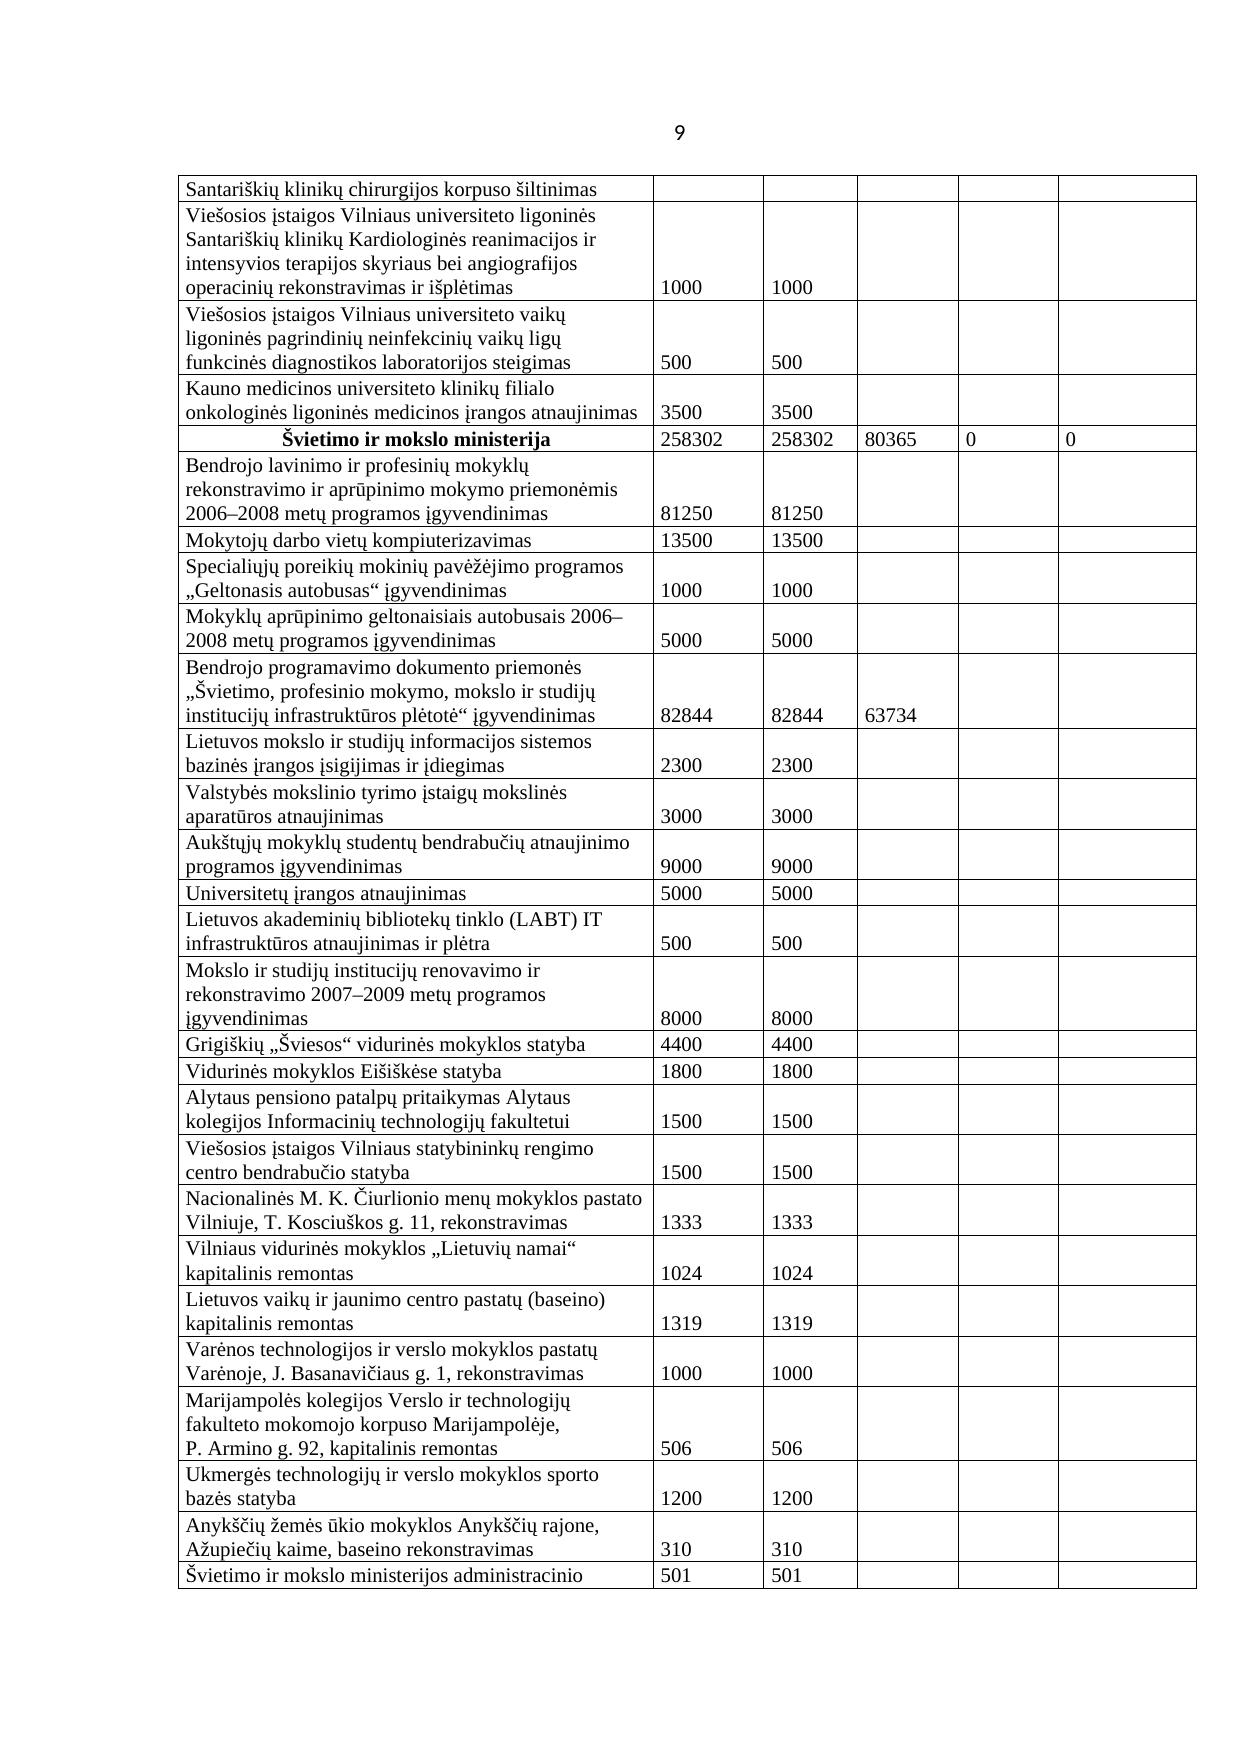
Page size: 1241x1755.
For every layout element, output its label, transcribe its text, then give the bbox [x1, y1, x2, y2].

table_cell 258302 [654, 426, 763, 451]
table_cell 5000 [654, 604, 763, 653]
table_cell 81250 [764, 452, 857, 526]
table_cell [959, 1562, 1058, 1588]
table_cell [1059, 1185, 1196, 1235]
table_cell 501 [764, 1562, 857, 1588]
table_cell [1059, 1031, 1196, 1057]
table_cell Grigiškių „Šviesos“ vidurinės mokyklos statyba [179, 1031, 653, 1057]
table_cell [1059, 202, 1196, 300]
table_cell 500 [654, 906, 763, 956]
table_cell Kauno medicinos universiteto klinikų filialo onkologinės ligoninės medicinos įrangos atnaujinimas [179, 375, 653, 425]
table_cell Mokslo ir studijų institucijų renovavimo ir rekonstravimo 2007–2009 metų programos įgyvendinimas [179, 957, 653, 1030]
table_cell [1059, 1387, 1196, 1460]
table_cell [858, 1085, 958, 1134]
table_cell 1500 [764, 1085, 857, 1134]
table_cell 63734 [858, 654, 958, 728]
table_cell [959, 880, 1058, 905]
table_cell Marijampolės kolegijos Verslo ir technologijų fakulteto mokomojo korpuso Marijampolėje, P. Armino g. 92, kapitalinis remontas [179, 1387, 653, 1460]
table_cell 3000 [654, 779, 763, 828]
table_cell [959, 1031, 1058, 1057]
table_cell [959, 1236, 1058, 1285]
table_cell [858, 779, 958, 828]
table_cell [1059, 880, 1196, 905]
table_cell [959, 1058, 1058, 1083]
table_cell [959, 1185, 1058, 1235]
table_cell 500 [764, 906, 857, 956]
table_cell [858, 202, 958, 300]
table_cell 1000 [764, 553, 857, 603]
table_cell 0 [1059, 426, 1196, 451]
table_cell Viešosios įstaigos Vilniaus universiteto vaikų ligoninės pagrindinių neinfekcinių vaikų ligų funkcinės diagnostikos laboratorijos steigimas [179, 301, 653, 374]
table_cell Universitetų įrangos atnaujinimas [179, 880, 653, 905]
table_cell [959, 1286, 1058, 1336]
table_cell [858, 1286, 958, 1336]
table_cell 500 [764, 301, 857, 374]
table_cell Santariškių klinikų chirurgijos korpuso šiltinimas [179, 176, 653, 201]
table_cell [959, 729, 1058, 778]
table_cell [764, 176, 857, 201]
table_cell [858, 375, 958, 425]
table_cell [1059, 452, 1196, 526]
table_cell [858, 729, 958, 778]
table_cell [959, 1387, 1058, 1460]
table_cell [858, 1337, 958, 1386]
table_cell 8000 [764, 957, 857, 1030]
table_cell [858, 452, 958, 526]
table_cell [1059, 1337, 1196, 1386]
table_cell [1059, 527, 1196, 552]
table_cell 3500 [654, 375, 763, 425]
table_cell [858, 527, 958, 552]
table_cell [858, 1185, 958, 1235]
table_cell Aukštųjų mokyklų studentų bendrabučių atnaujinimo programos įgyvendinimas [179, 830, 653, 879]
table_cell [858, 553, 958, 603]
table_cell 500 [654, 301, 763, 374]
table_cell [654, 176, 763, 201]
table_cell [1059, 604, 1196, 653]
table_cell [858, 604, 958, 653]
table_cell 1500 [654, 1135, 763, 1184]
table_cell [959, 779, 1058, 828]
table_cell 4400 [654, 1031, 763, 1057]
table_cell [1059, 1512, 1196, 1561]
table_cell [858, 906, 958, 956]
table_cell 258302 [764, 426, 857, 451]
table_cell [858, 1135, 958, 1184]
table_cell 1000 [764, 202, 857, 300]
table_cell Lietuvos mokslo ir studijų informacijos sistemos bazinės įrangos įsigijimas ir įdiegimas [179, 729, 653, 778]
table_cell 5000 [764, 604, 857, 653]
table_cell 5000 [764, 880, 857, 905]
table_cell Viešosios įstaigos Vilniaus statybininkų rengimo centro bendrabučio statyba [179, 1135, 653, 1184]
table_cell 2300 [764, 729, 857, 778]
table_cell 501 [654, 1562, 763, 1588]
table_cell 80365 [858, 426, 958, 451]
table_cell 13500 [654, 527, 763, 552]
table_cell 1200 [764, 1461, 857, 1511]
table_cell 3500 [764, 375, 857, 425]
table_cell Valstybės mokslinio tyrimo įstaigų mokslinės aparatūros atnaujinimas [179, 779, 653, 828]
table_cell 1200 [654, 1461, 763, 1511]
table_cell Vilniaus vidurinės mokyklos „Lietuvių namai“ kapitalinis remontas [179, 1236, 653, 1285]
table_cell 1024 [654, 1236, 763, 1285]
table_cell [959, 957, 1058, 1030]
table_cell Vidurinės mokyklos Eišiškėse statyba [179, 1058, 653, 1083]
table_cell [1059, 779, 1196, 828]
table_cell [959, 1512, 1058, 1561]
table_cell [1059, 553, 1196, 603]
table_cell [959, 452, 1058, 526]
table_cell 1000 [654, 553, 763, 603]
table_cell [858, 1461, 958, 1511]
table_cell [1059, 301, 1196, 374]
table_cell [959, 906, 1058, 956]
table_cell Anykščių žemės ūkio mokyklos Anykščių rajone, Ažupiečių kaime, baseino rekonstravimas [179, 1512, 653, 1561]
table_cell Alytaus pensiono patalpų pritaikymas Alytaus kolegijos Informacinių technologijų fakultetui [179, 1085, 653, 1134]
table_cell [1059, 1562, 1196, 1588]
table_cell 1319 [764, 1286, 857, 1336]
table_cell [858, 880, 958, 905]
table_cell [858, 176, 958, 201]
table_cell Lietuvos akademinių bibliotekų tinklo (LABT) IT infrastruktūros atnaujinimas ir plėtra [179, 906, 653, 956]
table_cell 2300 [654, 729, 763, 778]
table_cell [1059, 1135, 1196, 1184]
table_cell [1059, 1461, 1196, 1511]
table_cell 506 [764, 1387, 857, 1460]
table_cell [959, 604, 1058, 653]
table_cell Mokytojų darbo vietų kompiuterizavimas [179, 527, 653, 552]
table_cell [959, 527, 1058, 552]
table_cell [858, 301, 958, 374]
table_cell 1000 [764, 1337, 857, 1386]
table_cell [959, 1135, 1058, 1184]
table_cell 310 [654, 1512, 763, 1561]
table_cell 1333 [654, 1185, 763, 1235]
table_cell Mokyklų aprūpinimo geltonaisiais autobusais 2006–2008 metų programos įgyvendinimas [179, 604, 653, 653]
table_cell [959, 553, 1058, 603]
table_cell 9000 [654, 830, 763, 879]
table_cell [959, 176, 1058, 201]
table_cell [1059, 375, 1196, 425]
table_cell 5000 [654, 880, 763, 905]
table_cell [959, 654, 1058, 728]
table_cell 310 [764, 1512, 857, 1561]
table_cell 1000 [654, 202, 763, 300]
table_cell Ukmergės technologijų ir verslo mokyklos sporto bazės statyba [179, 1461, 653, 1511]
table_cell Bendrojo programavimo dokumento priemonės „Švietimo, profesinio mokymo, mokslo ir studijų institucijų infrastruktūros plėtotė“ įgyvendinimas [179, 654, 653, 728]
table_cell [959, 1085, 1058, 1134]
table_cell [1059, 1058, 1196, 1083]
table_cell 506 [654, 1387, 763, 1460]
table_cell [959, 1461, 1058, 1511]
table_cell 3000 [764, 779, 857, 828]
table_cell [858, 1031, 958, 1057]
table_cell 1000 [654, 1337, 763, 1386]
table_cell Specialiųjų poreikių mokinių pavėžėjimo programos „Geltonasis autobusas“ įgyvendinimas [179, 553, 653, 603]
table_cell 13500 [764, 527, 857, 552]
table_cell [858, 1236, 958, 1285]
table_cell Lietuvos vaikų ir jaunimo centro pastatų (baseino) kapitalinis remontas [179, 1286, 653, 1336]
table_cell [858, 1387, 958, 1460]
table_cell [858, 1562, 958, 1588]
table_cell 1319 [654, 1286, 763, 1336]
table_cell 1800 [654, 1058, 763, 1083]
table_cell 9000 [764, 830, 857, 879]
table_cell 1500 [654, 1085, 763, 1134]
table_cell 82844 [764, 654, 857, 728]
table_cell Švietimo ir mokslo ministerija [179, 426, 653, 451]
table_cell [858, 830, 958, 879]
table_cell 82844 [654, 654, 763, 728]
table_cell [1059, 1236, 1196, 1285]
table_cell 1500 [764, 1135, 857, 1184]
table_cell [959, 1337, 1058, 1386]
table_cell [959, 301, 1058, 374]
table_cell [959, 830, 1058, 879]
table_cell 1333 [764, 1185, 857, 1235]
table_cell [959, 202, 1058, 300]
table_cell 8000 [654, 957, 763, 1030]
table_cell [1059, 176, 1196, 201]
table_cell 1024 [764, 1236, 857, 1285]
table_cell Nacionalinės M. K. Čiurlionio menų mokyklos pastato Vilniuje, T. Kosciuškos g. 11, rekonstravimas [179, 1185, 653, 1235]
table_cell [1059, 729, 1196, 778]
table_cell Varėnos technologijos ir verslo mokyklos pastatų Varėnoje, J. Basanavičiaus g. 1, rekonstravimas [179, 1337, 653, 1386]
table_cell 4400 [764, 1031, 857, 1057]
table_cell [1059, 654, 1196, 728]
table_cell [1059, 957, 1196, 1030]
table_cell Bendrojo lavinimo ir profesinių mokyklų rekonstravimo ir aprūpinimo mokymo priemonėmis 2006–2008 metų programos įgyvendinimas [179, 452, 653, 526]
table_cell [1059, 830, 1196, 879]
table_cell 81250 [654, 452, 763, 526]
table_cell 1800 [764, 1058, 857, 1083]
table_cell Viešosios įstaigos Vilniaus universiteto ligoninės Santariškių klinikų Kardiologinės reanimacijos ir intensyvios terapijos skyriaus bei angiografijos operacinių rekonstravimas ir išplėtimas [179, 202, 653, 300]
table_cell [858, 1512, 958, 1561]
table_cell [1059, 1085, 1196, 1134]
table_cell [1059, 1286, 1196, 1336]
table_cell Švietimo ir mokslo ministerijos administracinio [179, 1562, 653, 1588]
table_cell [1059, 906, 1196, 956]
table_cell [858, 1058, 958, 1083]
table_cell 0 [959, 426, 1058, 451]
table_cell [858, 957, 958, 1030]
table_cell [959, 375, 1058, 425]
